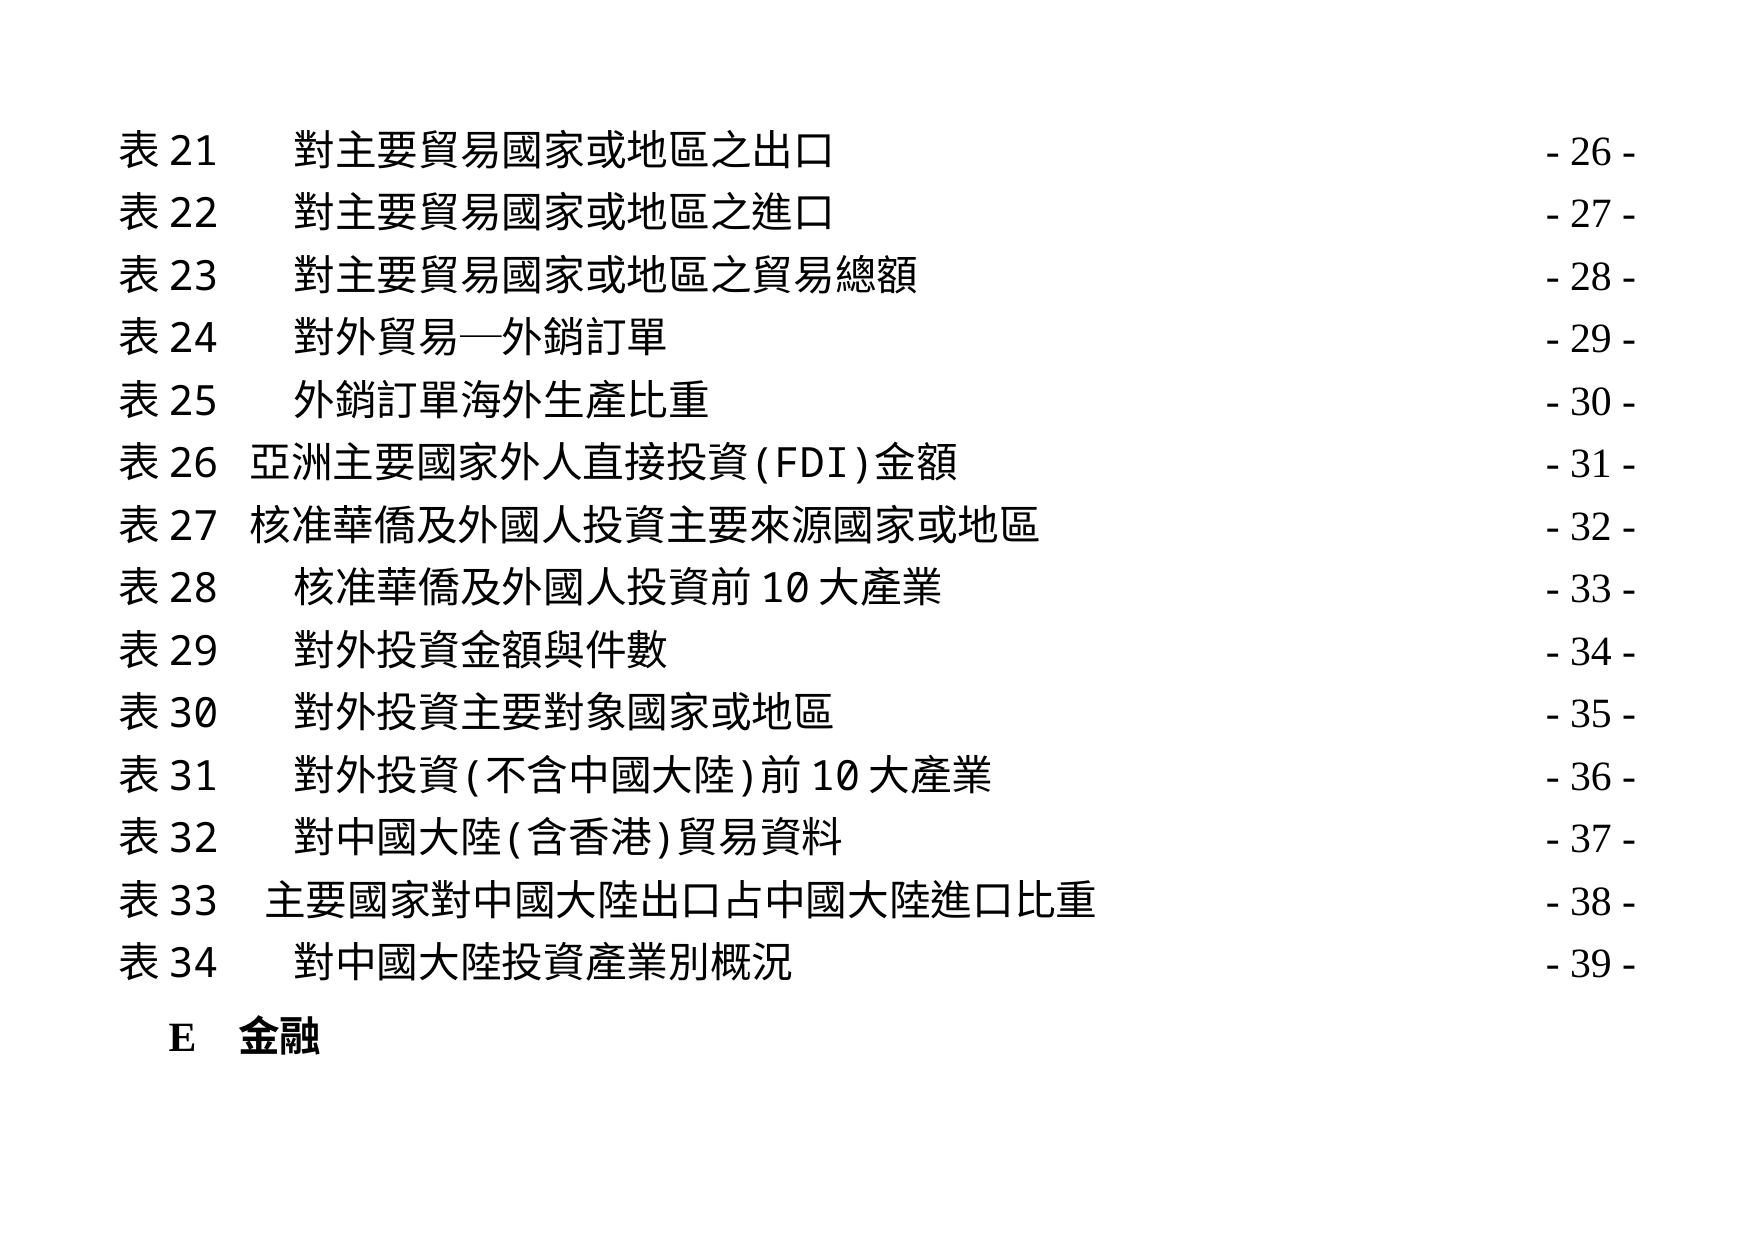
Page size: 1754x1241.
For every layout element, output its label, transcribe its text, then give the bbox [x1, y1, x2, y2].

text 表29 對外投資金額與件數 - 34 - [118, 606, 1636, 668]
text 表32 對中國大陸(含香港)貿易資料 - 37 - [118, 793, 1636, 856]
text 表30 對外投資主要對象國家或地區 - 35 - [118, 668, 1636, 731]
text 表28 核准華僑及外國人投資前10大產業 - 33 - [118, 543, 1636, 606]
text 表26 亞洲主要國家外人直接投資(FDI)金額 - 31 - [118, 418, 1636, 481]
text 表25 外銷訂單海外生產比重 - 30 - [118, 356, 1636, 418]
text 表24 對外貿易─外銷訂單 - 29 - [118, 293, 1636, 356]
text 表33 主要國家對中國大陸出口占中國大陸進口比重 - 38 - [118, 856, 1636, 918]
text 表22 對主要貿易國家或地區之進口 - 27 - [118, 168, 1636, 231]
text 表21 對主要貿易國家或地區之出口 - 26 - [118, 106, 1636, 168]
text 表27 核准華僑及外國人投資主要來源國家或地區 - 32 - [118, 481, 1636, 543]
text 表34 對中國大陸投資產業別概況 - 39 - [118, 918, 1636, 981]
text 表23 對主要貿易國家或地區之貿易總額 - 28 - [118, 231, 1636, 293]
text E 金融 [168, 991, 1636, 1054]
text 表31 對外投資(不含中國大陸)前10大產業 - 36 - [118, 731, 1636, 793]
